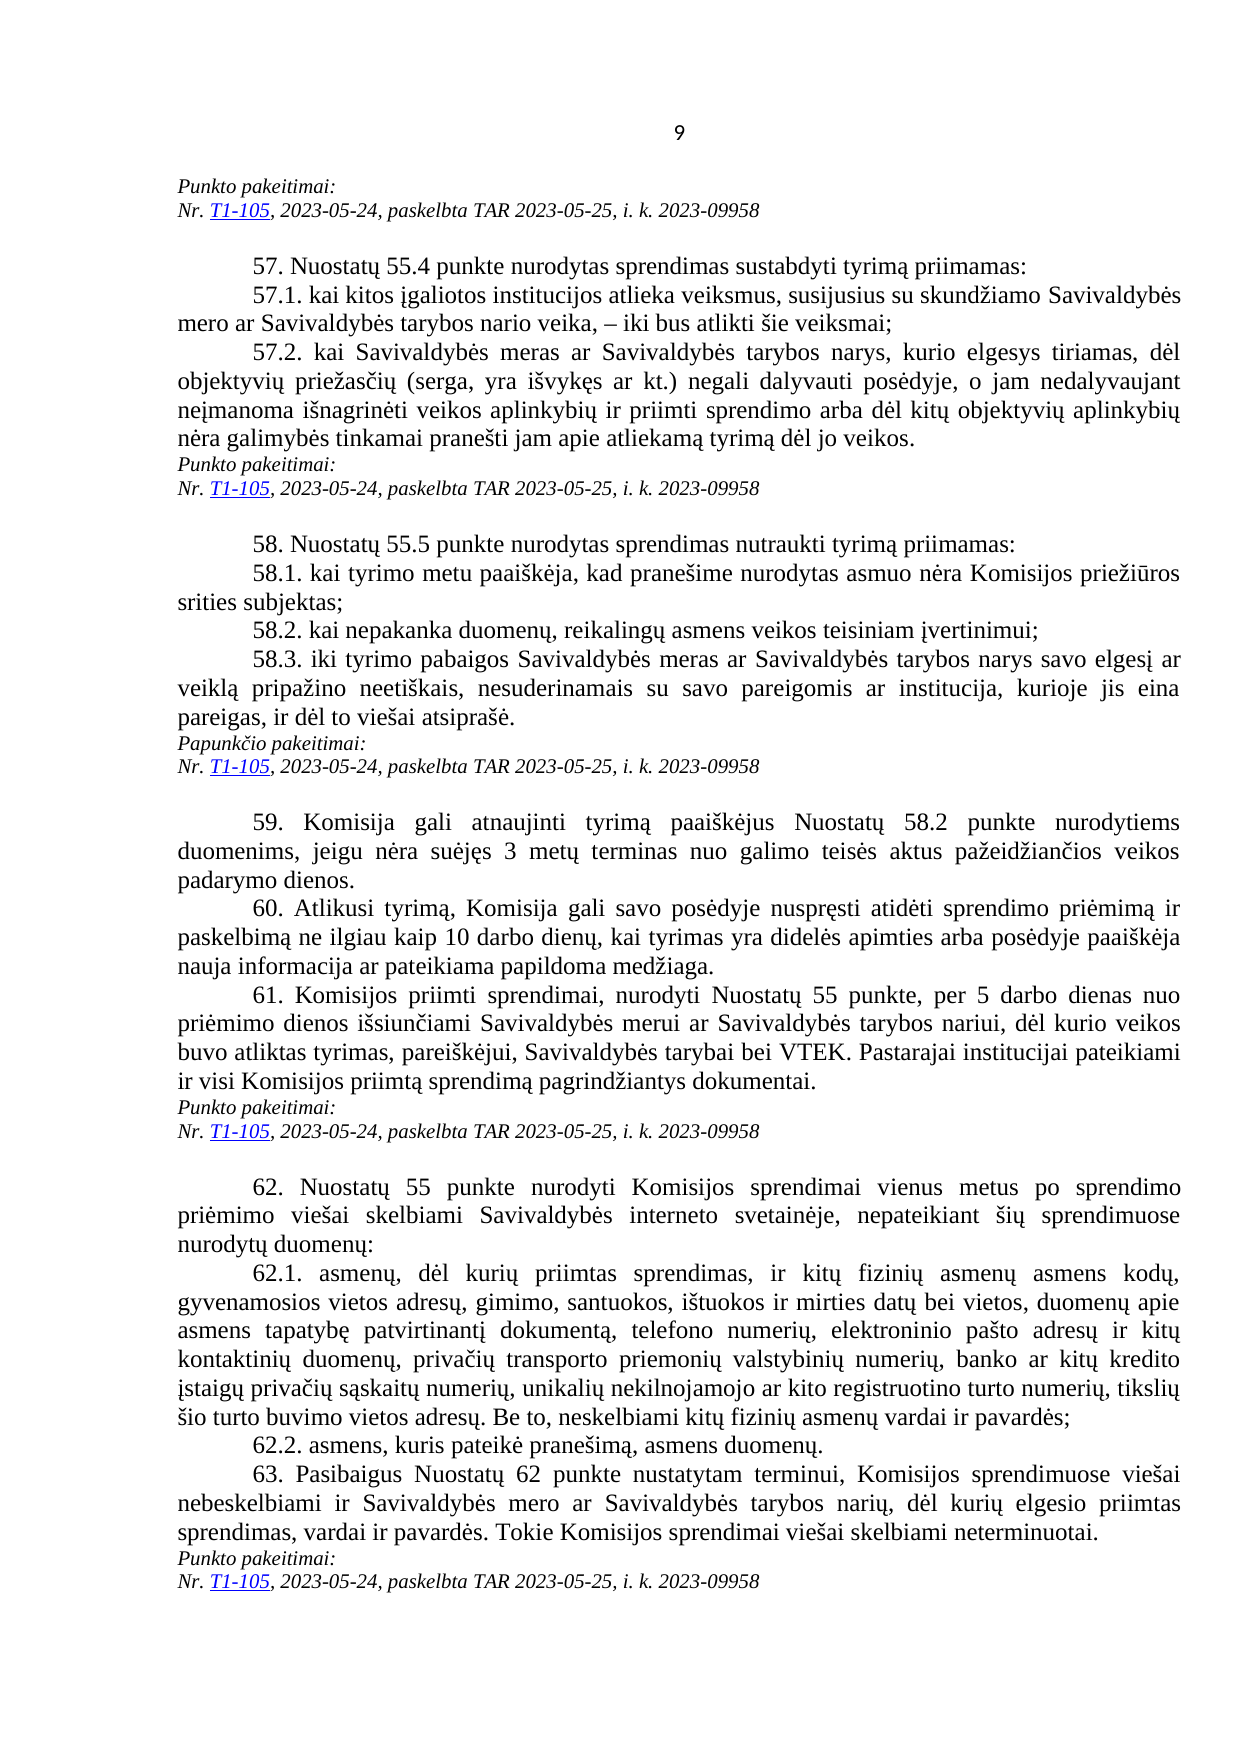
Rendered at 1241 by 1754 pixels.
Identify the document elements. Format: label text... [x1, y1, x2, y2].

text 63. Pasibaigus Nuostatų 62 punkte nustatytam terminui, Komisijos sprendimuose viešai nebeskelbiami ir Savivaldybės mero ar Savivaldybės tarybos narių, dėl kurių elgesio priimtas sprendimas, vardai ir pavardės. Tokie Komisijos sprendimai viešai skelbiami neterminuotai. [177, 1459, 1181, 1545]
text 58.3. iki tyrimo pabaigos Savivaldybės meras ar Savivaldybės tarybos narys savo elgesį ar veiklą pripažino neetiškais, nesuderinamais su savo pareigomis ar institucija, kurioje jis eina pareigas, ir dėl to viešai atsiprašė. [177, 644, 1181, 730]
text Punkto pakeitimai: [177, 452, 1181, 476]
text 58. Nuostatų 55.5 punkte nurodytas sprendimas nutraukti tyrimą priimamas: [177, 529, 1181, 558]
text 60. Atlikusi tyrimą, Komisija gali savo posėdyje nuspręsti atidėti sprendimo priėmimą ir paskelbimą ne ilgiau kaip 10 darbo dienų, kai tyrimas yra didelės apimties arba posėdyje paaiškėja nauja informacija ar pateikiama papildoma medžiaga. [177, 893, 1181, 980]
text 57.2. kai Savivaldybės meras ar Savivaldybės tarybos narys, kurio elgesys tiriamas, dėl objektyvių priežasčių (serga, yra išvykęs ar kt.) negali dalyvauti posėdyje, o jam nedalyvaujant neįmanoma išnagrinėti veikos aplinkybių ir priimti sprendimo arba dėl kitų objektyvių aplinkybių nėra galimybės tinkamai pranešti jam apie atliekamą tyrimą dėl jo veikos. [177, 337, 1181, 452]
text Papunkčio pakeitimai: [177, 730, 1181, 754]
text Nr. T1-105, 2023-05-24, paskelbta TAR 2023-05-25, i. k. 2023-09958 [177, 476, 1181, 500]
text Punkto pakeitimai: [177, 1545, 1181, 1569]
text 58.1. kai tyrimo metu paaiškėja, kad pranešime nurodytas asmuo nėra Komisijos priežiūros srities subjektas; [177, 558, 1181, 615]
text Nr. T1-105, 2023-05-24, paskelbta TAR 2023-05-25, i. k. 2023-09958 [177, 1119, 1181, 1143]
text 58.2. kai nepakanka duomenų, reikalingų asmens veikos teisiniam įvertinimui; [177, 615, 1181, 644]
text 62. Nuostatų 55 punkte nurodyti Komisijos sprendimai vienus metus po sprendimo priėmimo viešai skelbiami Savivaldybės interneto svetainėje, nepateikiant šių sprendimuose nurodytų duomenų: [177, 1172, 1181, 1258]
text 62.1. asmenų, dėl kurių priimtas sprendimas, ir kitų fizinių asmenų asmens kodų, gyvenamosios vietos adresų, gimimo, santuokos, ištuokos ir mirties datų bei vietos, duomenų apie asmens tapatybę patvirtinantį dokumentą, telefono numerių, elektroninio pašto adresų ir kitų kontaktinių duomenų, privačių transporto priemonių valstybinių numerių, banko ar kitų kredito įstaigų privačių sąskaitų numerių, unikalių nekilnojamojo ar kito registruotino turto numerių, tikslių šio turto buvimo vietos adresų. Be to, neskelbiami kitų fizinių asmenų vardai ir pavardės; [177, 1258, 1181, 1430]
text 62.2. asmens, kuris pateikė pranešimą, asmens duomenų. [177, 1430, 1181, 1459]
text 61. Komisijos priimti sprendimai, nurodyti Nuostatų 55 punkte, per 5 darbo dienas nuo priėmimo dienos išsiunčiami Savivaldybės merui ar Savivaldybės tarybos nariui, dėl kurio veikos buvo atliktas tyrimas, pareiškėjui, Savivaldybės tarybai bei VTEK. Pastarajai institucijai pateikiami ir visi Komisijos priimtą sprendimą pagrindžiantys dokumentai. [177, 980, 1181, 1095]
text Nr. T1-105, 2023-05-24, paskelbta TAR 2023-05-25, i. k. 2023-09958 [177, 1569, 1181, 1593]
text Nr. T1-105, 2023-05-24, paskelbta TAR 2023-05-25, i. k. 2023-09958 [177, 754, 1181, 778]
text 57.1. kai kitos įgaliotos institucijos atlieka veiksmus, susijusius su skundžiamo Savivaldybės mero ar Savivaldybės tarybos nario veika, – iki bus atlikti šie veiksmai; [177, 280, 1181, 337]
text Punkto pakeitimai: [177, 1095, 1181, 1119]
text Nr. T1-105, 2023-05-24, paskelbta TAR 2023-05-25, i. k. 2023-09958 [177, 198, 1181, 222]
text 57. Nuostatų 55.4 punkte nurodytas sprendimas sustabdyti tyrimą priimamas: [177, 251, 1181, 280]
text Punkto pakeitimai: [177, 174, 1181, 198]
text 59. Komisija gali atnaujinti tyrimą paaiškėjus Nuostatų 58.2 punkte nurodytiems duomenims, jeigu nėra suėjęs 3 metų terminas nuo galimo teisės aktus pažeidžiančios veikos padarymo dienos. [177, 807, 1181, 893]
